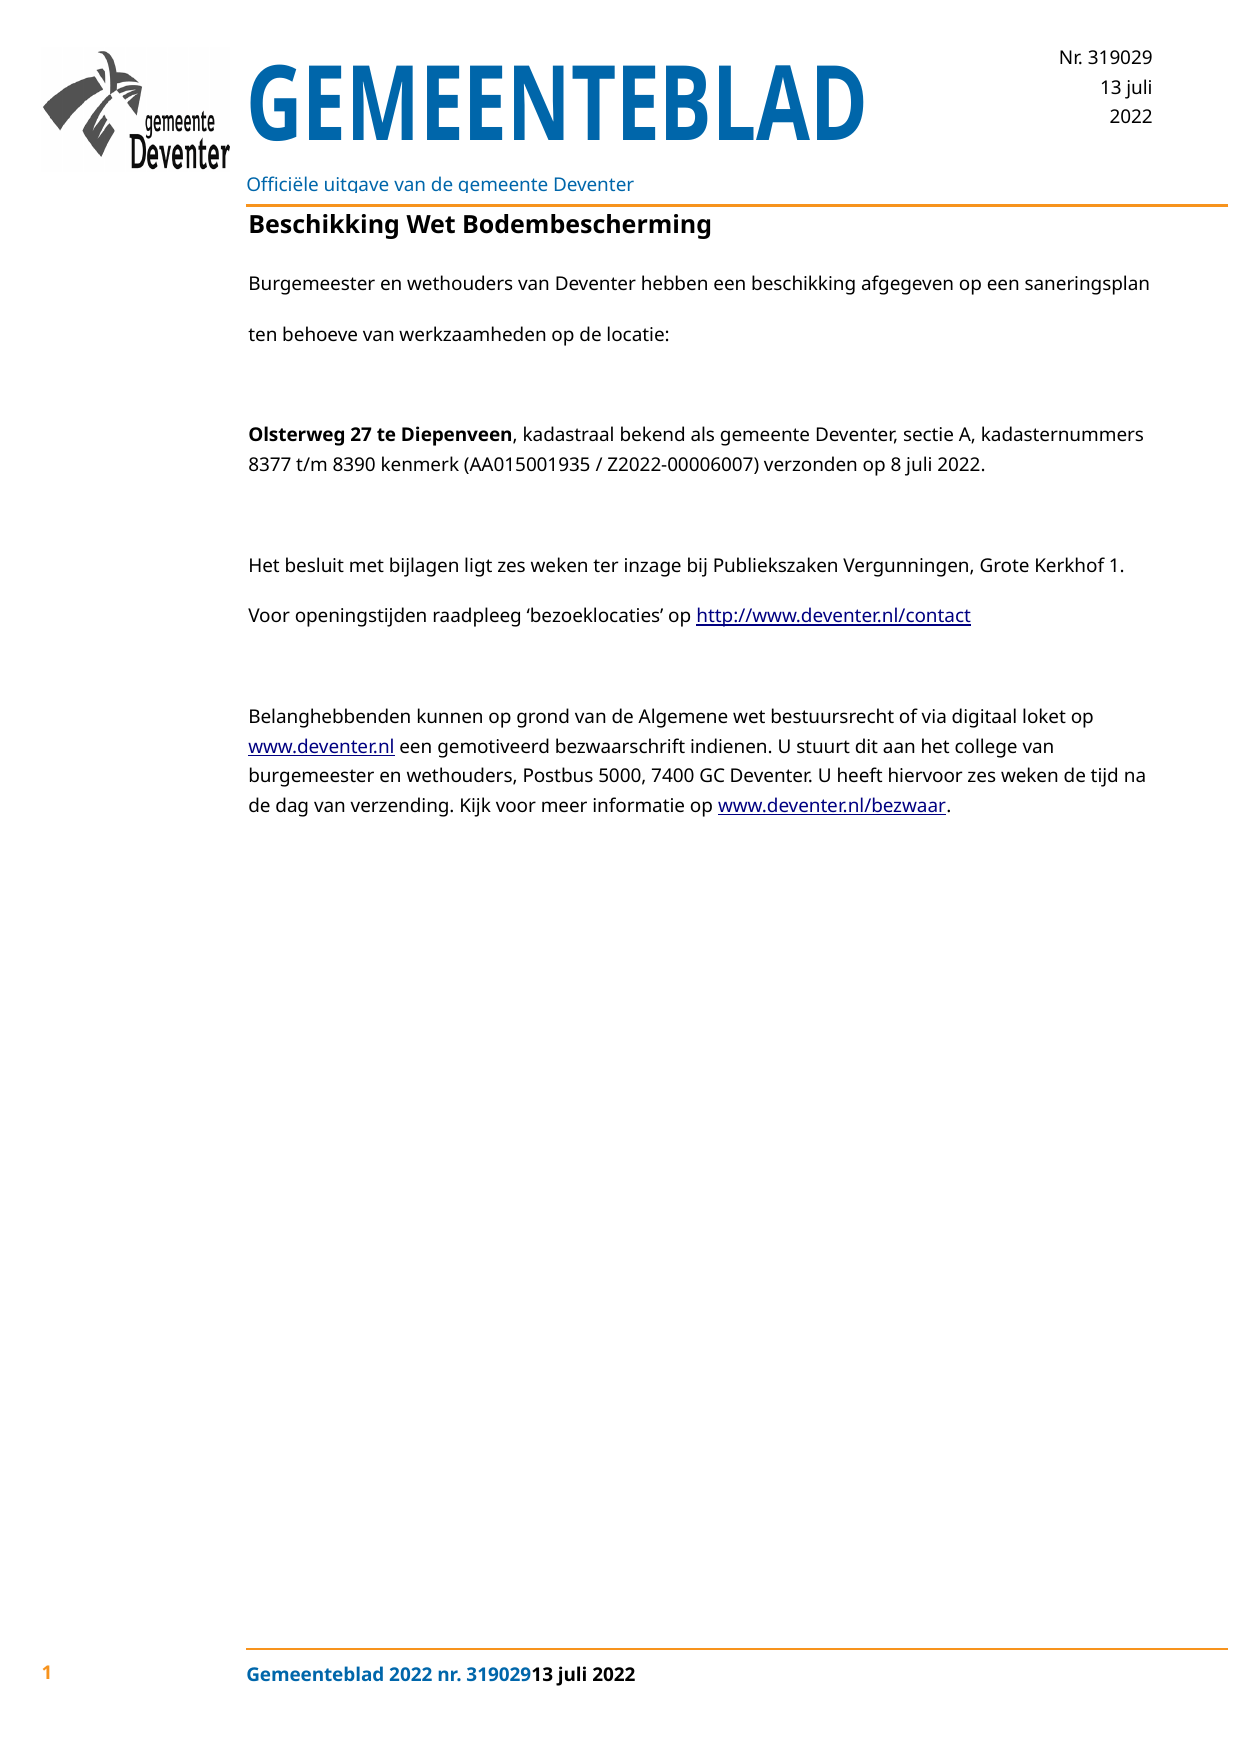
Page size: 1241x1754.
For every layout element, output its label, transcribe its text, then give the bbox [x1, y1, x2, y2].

text Beschikking Wet Bodembescherming [248, 207, 1152, 241]
text Belanghebbenden kunnen op grond van de Algemene wet bestuursrecht of via digitaal loket op www.deventer.nl een gemotiveerd bezwaarschrift indienen. U stuurt dit aan het college van burgemeester en wethouders, Postbus 5000, 7400 GC Deventer. U heeft hiervoor zes weken de tijd na de dag van verzending. Kijk voor meer informatie op www.deventer.nl/bezwaar. [248, 703, 1152, 818]
picture [41, 47, 231, 172]
text ten behoeve van werkzaamheden op de locatie: [248, 321, 1152, 346]
text Voor openingstijden raadpleeg ‘bezoeklocaties’ op http://www.deventer.nl/contact [248, 602, 1152, 628]
text Olsterweg 27 te Diepenveen, kadastraal bekend als gemeente Deventer, sectie A, kadasternummers 8377 t/m 8390 kenmerk (AA015001935 / Z2022-00006007) verzonden op 8 juli 2022. [248, 422, 1152, 477]
text Het besluit met bijlagen ligt zes weken ter inzage bij Publiekszaken Vergunningen, Grote Kerkhof 1. [248, 552, 1152, 578]
text Burgemeester en wethouders van Deventer hebben een beschikking afgegeven op een saneringsplan [248, 270, 1152, 296]
